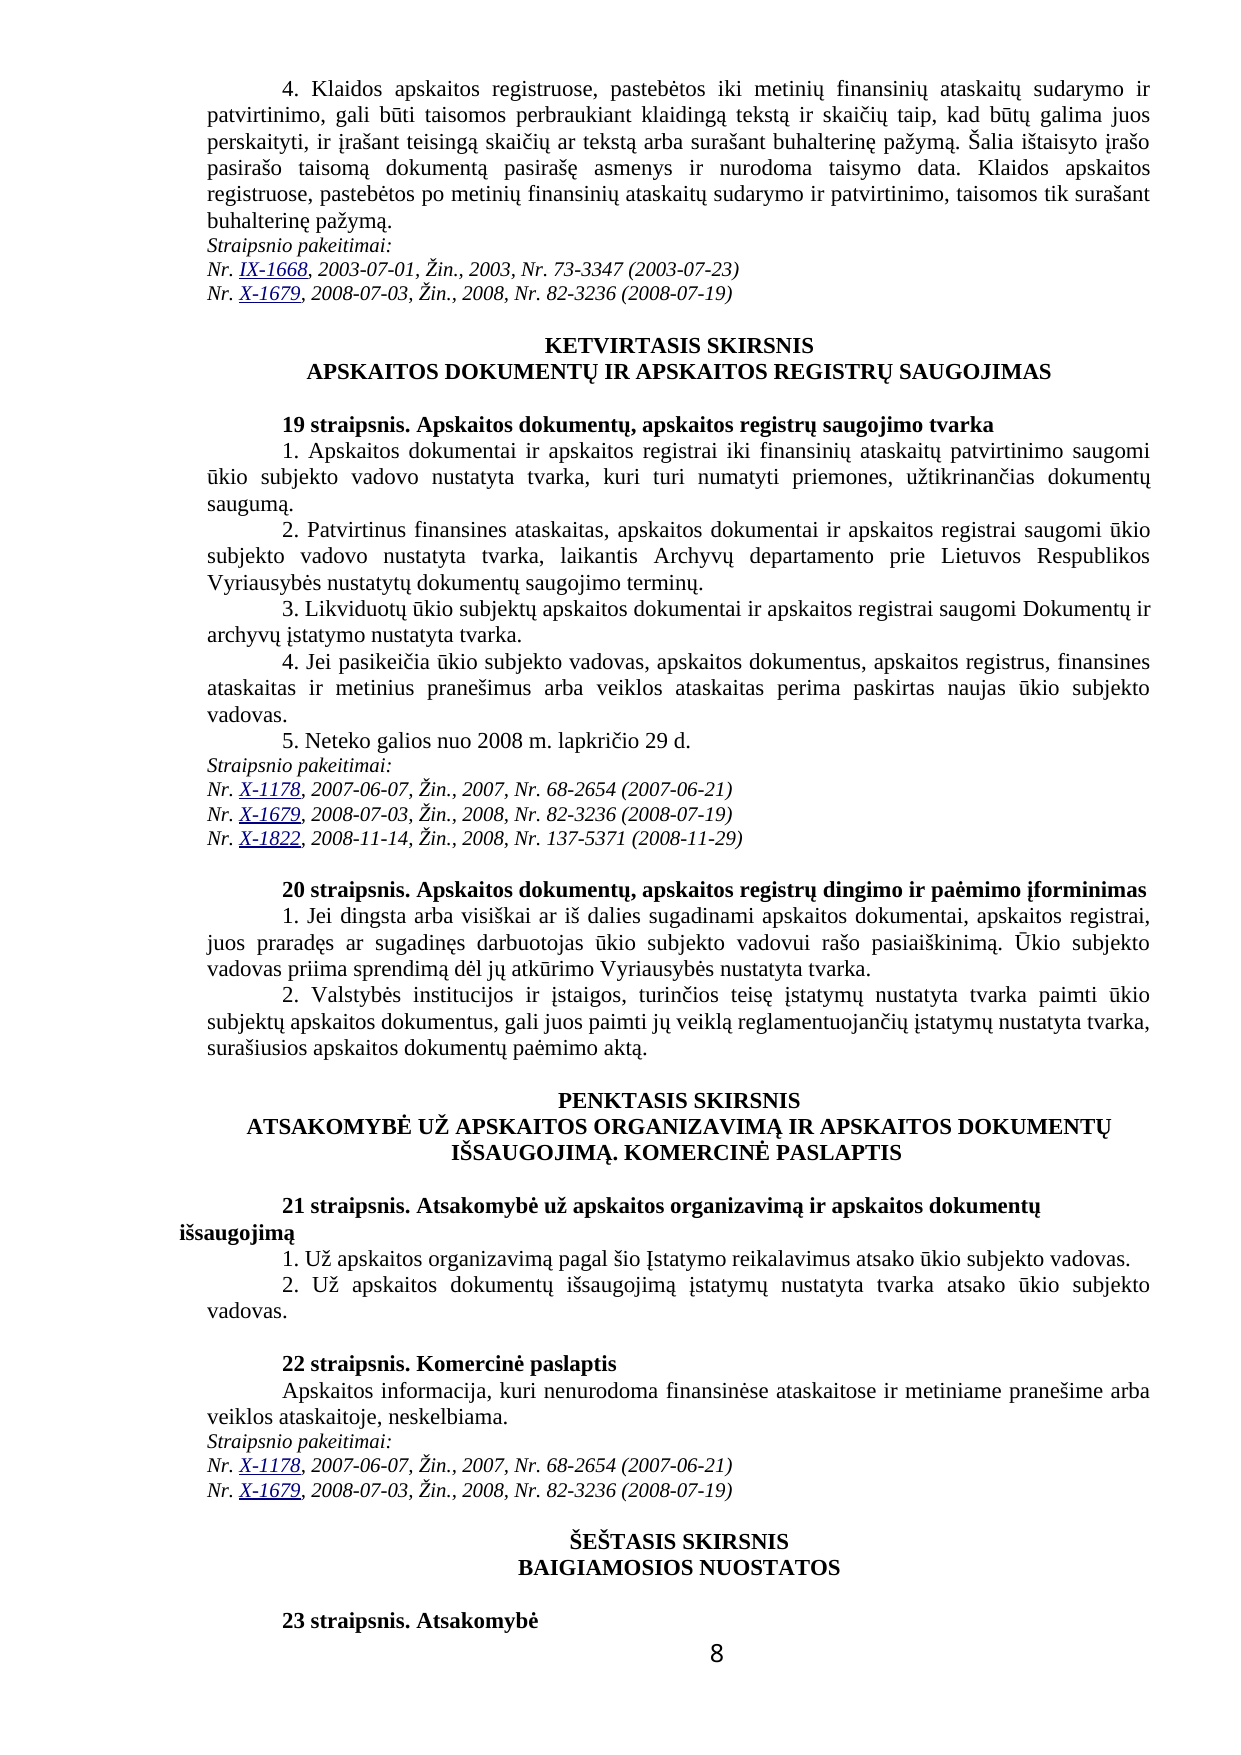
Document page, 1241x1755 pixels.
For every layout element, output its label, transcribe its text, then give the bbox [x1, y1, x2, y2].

subtitle ATSAKOMYBĖ UŽ APSKAITOS ORGANIZAVIMĄ IR APSKAITOS DOKUMENTŲ IŠSAUGOJIMĄ. KOMERCINĖ PASLAPTIS [207, 1113, 1152, 1166]
text Nr. IX-1668, 2003-07-01, Žin., 2003, Nr. 73-3347 (2003-07-23) [207, 257, 1152, 281]
subtitle KETVIRTASIS SKIRSNIS [207, 332, 1152, 358]
text Nr. X-1822, 2008-11-14, Žin., 2008, Nr. 137-5371 (2008-11-29) [207, 826, 1152, 849]
text Nr. X-1178, 2007-06-07, Žin., 2007, Nr. 68-2654 (2007-06-21) [207, 1453, 1152, 1477]
subtitle APSKAITOS DOKUMENTŲ IR APSKAITOS REGISTRŲ SAUGOJIMAS [207, 358, 1152, 384]
text 4. Klaidos apskaitos registruose, pastebėtos iki metinių finansinių ataskaitų sudarymo ir patvirtinimo, gali būti taisomos perbraukiant klaidingą tekstą ir skaičių taip, kad būtų galima juos perskaityti, ir įrašant teisingą skaičių ar tekstą arba surašant buhalterinę pažymą. Šalia ištaisyto įrašo pasirašo taisomą dokumentą pasirašę asmenys ir nurodoma taisymo data. Klaidos apskaitos registruose, pastebėtos po metinių finansinių ataskaitų sudarymo ir patvirtinimo, taisomos tik surašant buhalterinę pažymą. [207, 75, 1152, 233]
text PENKTASIS SKIRSNIS [207, 1087, 1152, 1113]
text 1. Už apskaitos organizavimą pagal šio Įstatymo reikalavimus atsako ūkio subjekto vadovas. [207, 1245, 1152, 1271]
text 5. Neteko galios nuo 2008 m. lapkričio 29 d. [207, 727, 1152, 753]
text 3. Likviduotų ūkio subjektų apskaitos dokumentai ir apskaitos registrai saugomi Dokumentų ir archyvų įstatymo nustatyta tvarka. [207, 595, 1152, 648]
text 20 straipsnis. Apskaitos dokumentų, apskaitos registrų dingimo ir paėmimo įforminimas [282, 876, 1152, 902]
subtitle ŠEŠTASIS SKIRSNIS [207, 1528, 1152, 1554]
text Straipsnio pakeitimai: [207, 753, 1152, 777]
text Nr. X-1178, 2007-06-07, Žin., 2007, Nr. 68-2654 (2007-06-21) [207, 777, 1152, 801]
text 2. Už apskaitos dokumentų išsaugojimą įstatymų nustatyta tvarka atsako ūkio subjekto vadovas. [207, 1271, 1152, 1324]
text Straipsnio pakeitimai: [207, 233, 1152, 257]
text 19 straipsnis. Apskaitos dokumentų, apskaitos registrų saugojimo tvarka [207, 411, 1152, 437]
text Nr. X-1679, 2008-07-03, Žin., 2008, Nr. 82-3236 (2008-07-19) [207, 801, 1152, 826]
text Straipsnio pakeitimai: [207, 1429, 1152, 1453]
text išsaugojimą [179, 1218, 1152, 1245]
text Nr. X-1679, 2008-07-03, Žin., 2008, Nr. 82-3236 (2008-07-19) [207, 281, 1152, 305]
text BAIGIAMOSIOS NUOSTATOS [207, 1554, 1152, 1581]
text 2. Valstybės institucijos ir įstaigos, turinčios teisę įstatymų nustatyta tvarka paimti ūkio subjektų apskaitos dokumentus, gali juos paimti jų veiklą reglamentuojančių įstatymų nustatyta tvarka, surašiusios apskaitos dokumentų paėmimo aktą. [207, 981, 1152, 1060]
text Apskaitos informacija, kuri nenurodoma finansinėse ataskaitose ir metiniame pranešime arba veiklos ataskaitoje, neskelbiama. [207, 1377, 1152, 1429]
text 23 straipsnis. Atsakomybė [207, 1607, 1152, 1633]
text 21 straipsnis. Atsakomybė už apskaitos organizavimą ir apskaitos dokumentų [282, 1192, 1152, 1218]
text Nr. X-1679, 2008-07-03, Žin., 2008, Nr. 82-3236 (2008-07-19) [207, 1477, 1152, 1502]
text 22 straipsnis. Komercinė paslaptis [207, 1350, 1152, 1377]
text 2. Patvirtinus finansines ataskaitas, apskaitos dokumentai ir apskaitos registrai saugomi ūkio subjekto vadovo nustatyta tvarka, laikantis Archyvų departamento prie Lietuvos Respublikos Vyriausybės nustatytų dokumentų saugojimo terminų. [207, 516, 1152, 595]
text 1. Jei dingsta arba visiškai ar iš dalies sugadinami apskaitos dokumentai, apskaitos registrai, juos praradęs ar sugadinęs darbuotojas ūkio subjekto vadovui rašo pasiaiškinimą. Ūkio subjekto vadovas priima sprendimą dėl jų atkūrimo Vyriausybės nustatyta tvarka. [207, 902, 1152, 981]
text 1. Apskaitos dokumentai ir apskaitos registrai iki finansinių ataskaitų patvirtinimo saugomi ūkio subjekto vadovo nustatyta tvarka, kuri turi numatyti priemones, užtikrinančias dokumentų saugumą. [207, 437, 1152, 516]
text 4. Jei pasikeičia ūkio subjekto vadovas, apskaitos dokumentus, apskaitos registrus, finansines ataskaitas ir metinius pranešimus arba veiklos ataskaitas perima paskirtas naujas ūkio subjekto vadovas. [207, 648, 1152, 727]
